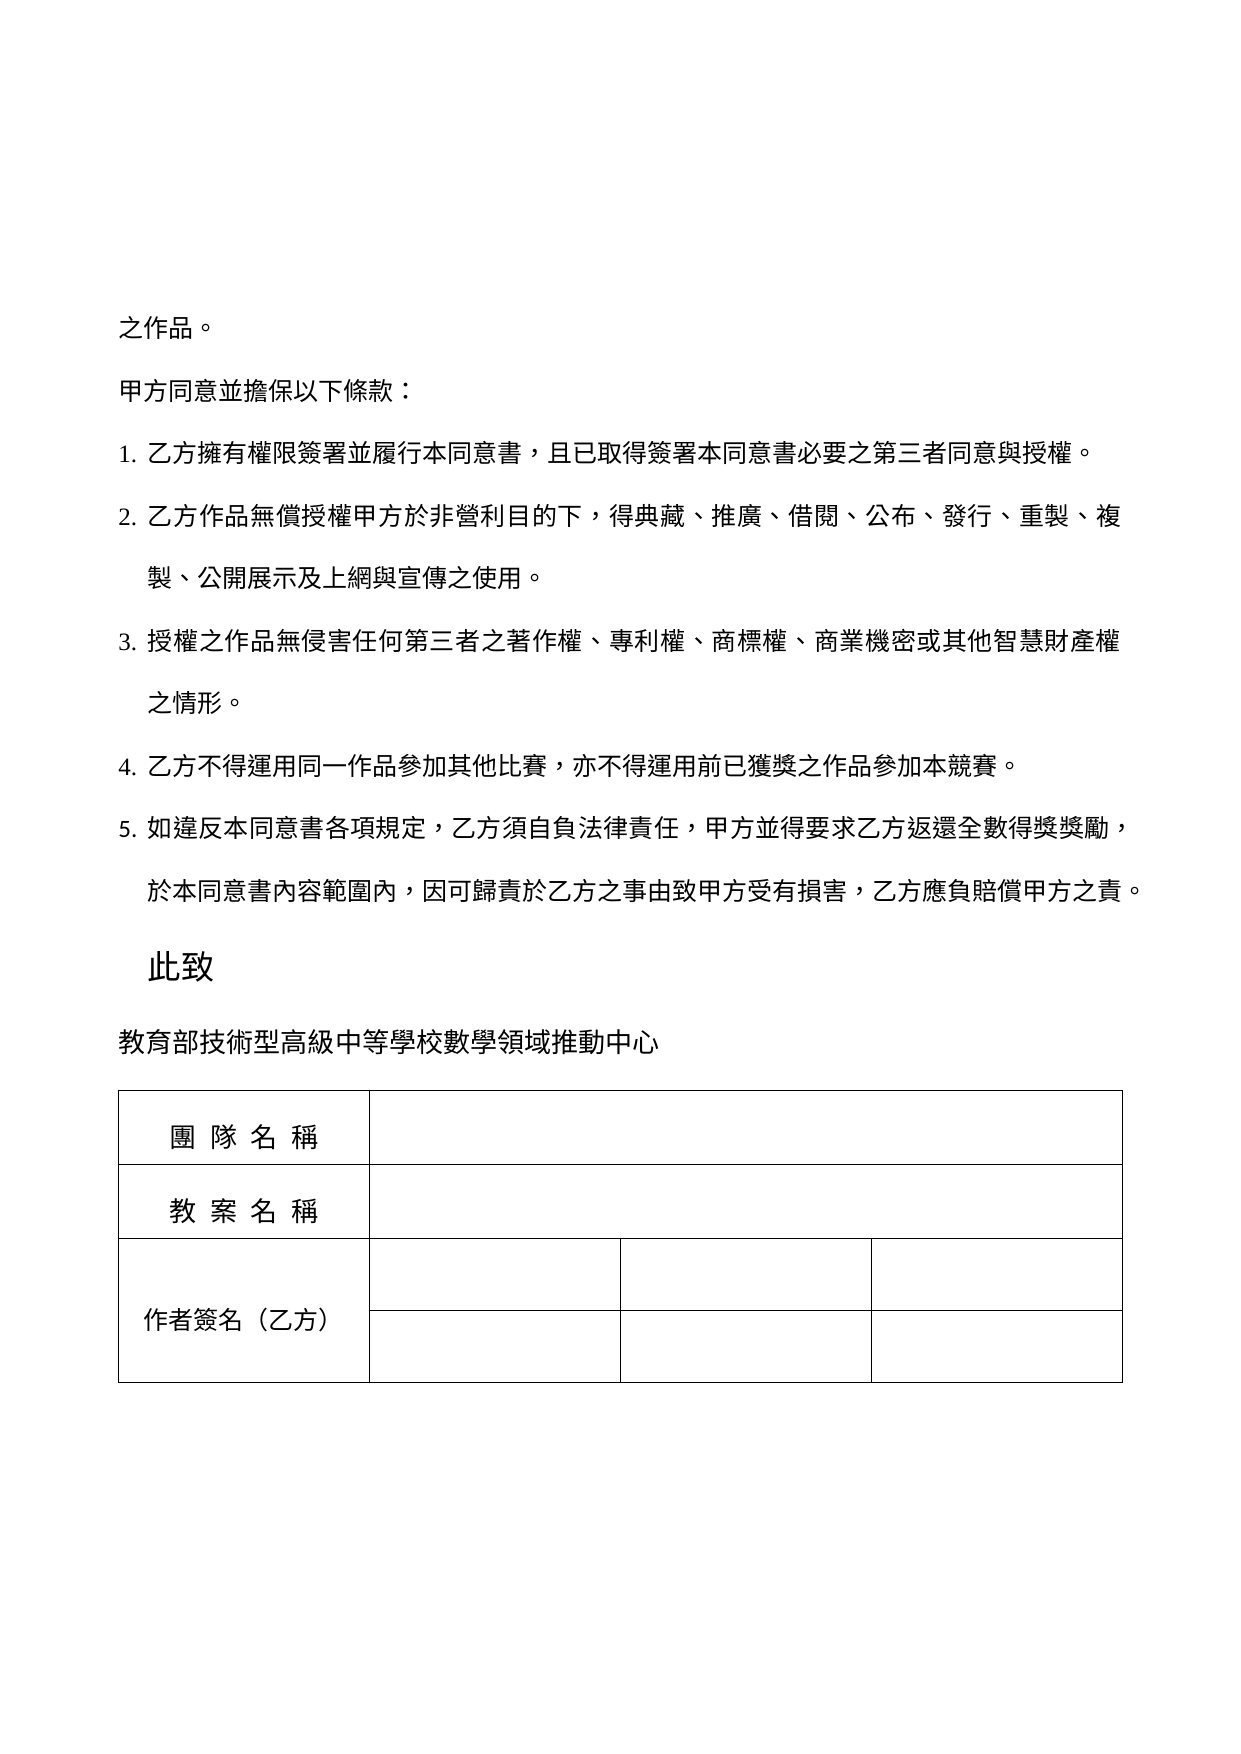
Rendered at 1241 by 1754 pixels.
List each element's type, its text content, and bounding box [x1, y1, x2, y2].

table_cell [621, 1239, 871, 1310]
table_cell 作者簽名（乙方） [119, 1239, 369, 1382]
list 乙方不得運用同一作品參加其他比賽，亦不得運用前已獲獎之作品參加本競賽。 [118, 722, 1122, 785]
table_cell [370, 1239, 620, 1310]
list 乙方擁有權限簽署並履行本同意書，且已取得簽署本同意書必要之第三者同意與授權。 [118, 410, 1122, 472]
table_header 團 隊 名 稱 [119, 1091, 369, 1164]
text 甲方同意並擔保以下條款： [118, 347, 1122, 410]
list 乙方作品無償授權甲方於非營利目的下，得典藏、推廣、借閱、公布、發行、重製、複製、公開展示及上網與宣傳之使用。 [118, 472, 1122, 597]
list 如違反本同意書各項規定，乙方須自負法律責任，甲方並得要求乙方返還全數得獎獎勵，於本同意書內容範圍內，因可歸責於乙方之事由致甲方受有損害，乙方應負賠償甲方之責。 [118, 785, 1137, 910]
text 之作品。 [118, 285, 1122, 347]
table_cell [621, 1311, 871, 1382]
table_cell 教 案 名 稱 [119, 1165, 369, 1238]
table_header [370, 1091, 1122, 1164]
text 此致 [148, 923, 1137, 986]
table_cell [370, 1165, 1122, 1238]
text 教育部技術型高級中等學校數學領域推動中心 [118, 999, 1122, 1061]
table_cell [872, 1311, 1122, 1382]
table_cell [370, 1311, 620, 1382]
table_cell [872, 1239, 1122, 1310]
list 授權之作品無侵害任何第三者之著作權、專利權、商標權、商業機密或其他智慧財產權之情形。 [118, 597, 1122, 722]
